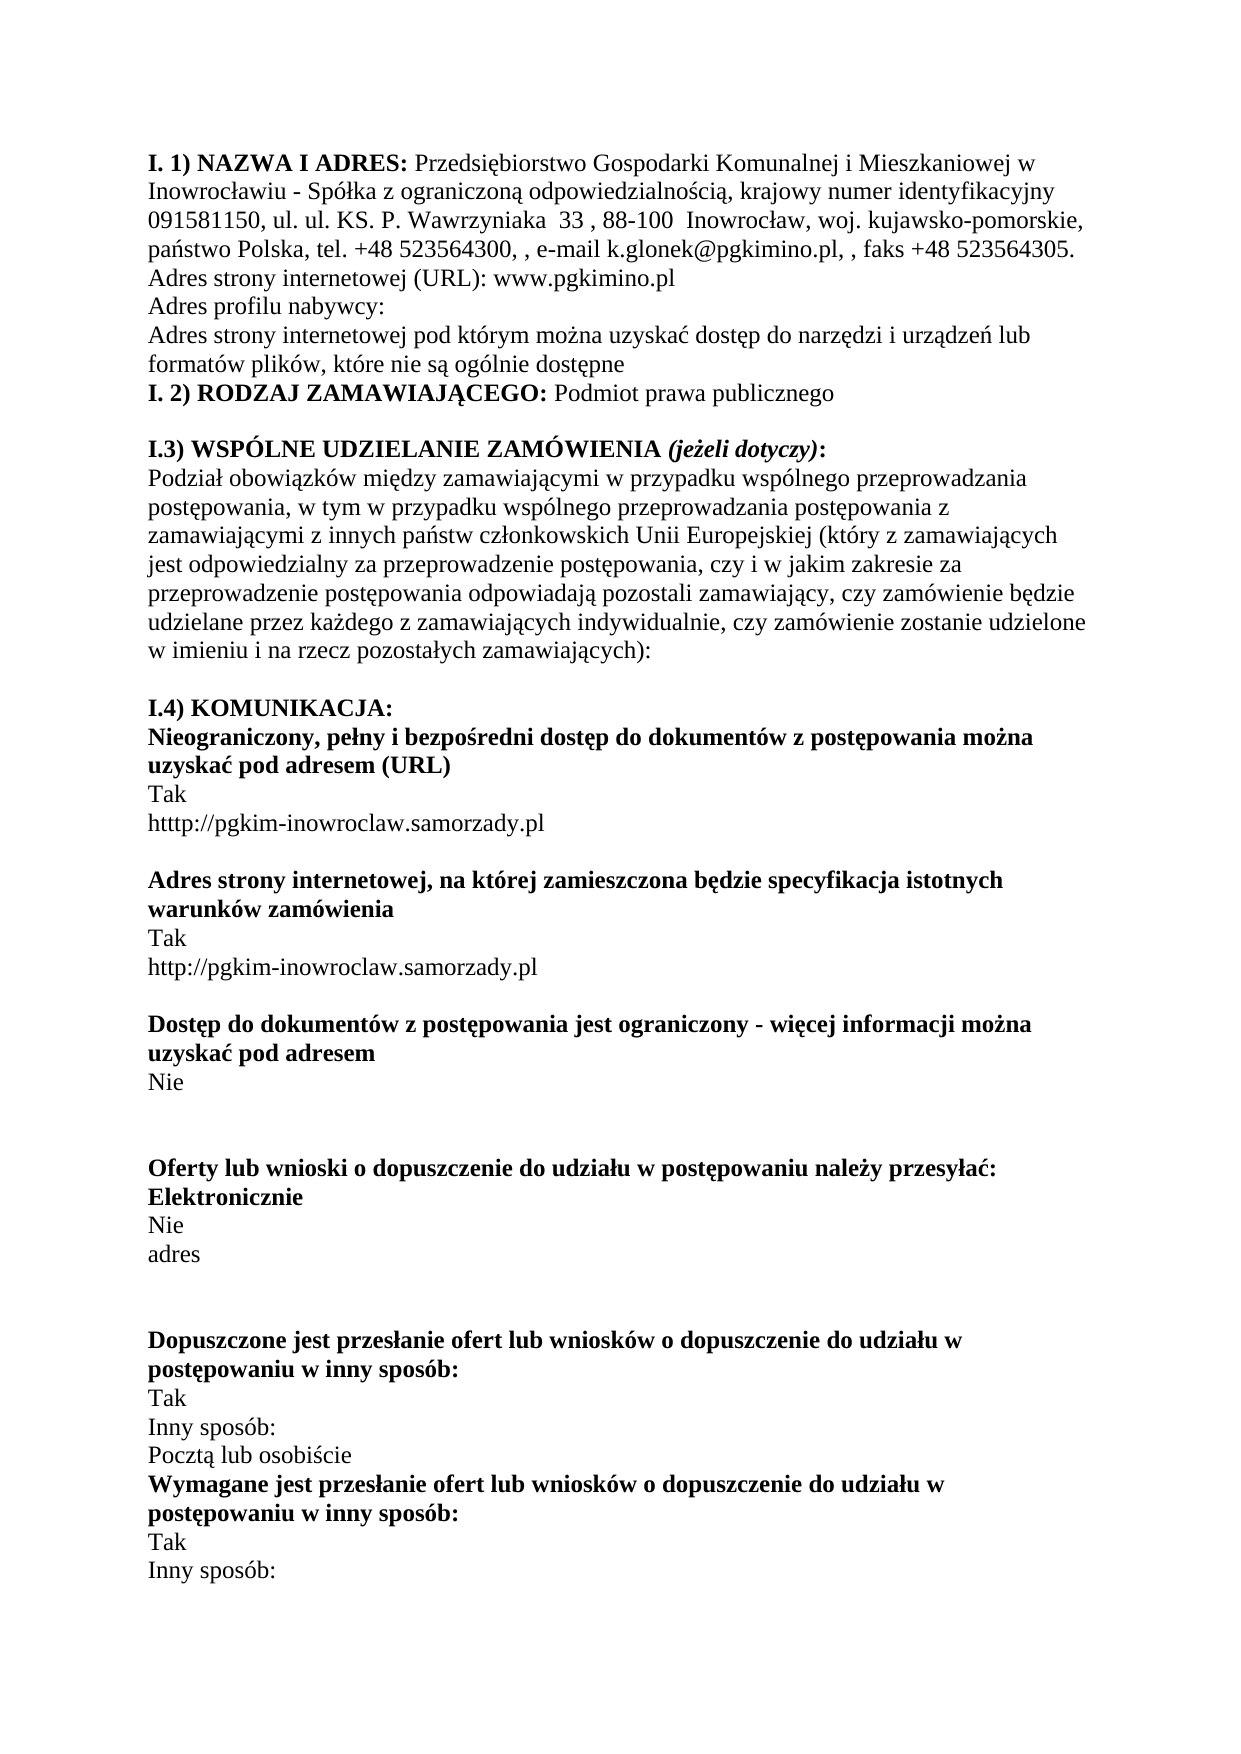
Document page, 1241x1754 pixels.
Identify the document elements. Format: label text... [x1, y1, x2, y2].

text Nie adres [148, 1211, 1093, 1297]
text I.4) KOMUNIKACJA: Nieograniczony, pełny i bezpośredni dostęp do dokumentów z postępowania można uzyskać pod adresem (URL) [148, 693, 1093, 779]
text Oferty lub wnioski o dopuszczenie do udziału w postępowaniu należy przesyłać: Elektronicznie [148, 1124, 1093, 1211]
text I.3) WSPÓLNE UDZIELANIE ZAMÓWIENIA (jeżeli dotyczy): [148, 434, 1093, 463]
text Tak htttp://pgkim-inowroclaw.samorzady.pl [148, 779, 1093, 837]
text Adres strony internetowej, na której zamieszczona będzie specyfikacja istotnych warunków zamówienia [148, 837, 1093, 923]
text Podział obowiązków między zamawiającymi w przypadku wspólnego przeprowadzania postępowania, w tym w przypadku wspólnego przeprowadzania postępowania z zamawiającymi z innych państw członkowskich Unii Europejskiej (który z zamawiających jest odpowiedzialny za przeprowadzenie postępowania, czy i w jakim zakresie za przeprowadzenie postępowania odpowiadają pozostali zamawiający, czy zamówienie będzie udzielane przez każdego z zamawiających indywidualnie, czy zamówienie zostanie udzielone w imieniu i na rzecz pozostałych zamawiających): [148, 463, 1093, 693]
text Dostęp do dokumentów z postępowania jest ograniczony - więcej informacji można uzyskać pod adresem [148, 981, 1093, 1067]
text Nie [148, 1067, 1093, 1124]
text Tak http://pgkim-inowroclaw.samorzady.pl [148, 923, 1093, 981]
text Dopuszczone jest przesłanie ofert lub wniosków o dopuszczenie do udziału w postępowaniu w inny sposób: Tak Inny sposób: Pocztą lub osobiście Wymagane jest przesłanie ofert lub wniosków o dopuszczenie do udziału w postępowaniu w inny sposób: Tak Inny sposób: [148, 1326, 1093, 1584]
text I. 1) NAZWA I ADRES: Przedsiębiorstwo Gospodarki Komunalnej i Mieszkaniowej w Inowrocławiu - Spółka z ograniczoną odpowiedzialnością, krajowy numer identyfikacyjny 091581150, ul. ul. KS. P. Wawrzyniaka 33 , 88-100 Inowrocław, woj. kujawsko-pomorskie, państwo Polska, tel. +48 523564300, , e-mail k.glonek@pgkimino.pl, , faks +48 523564305. Adres strony internetowej (URL): www.pgkimino.pl Adres profilu nabywcy: Adres strony internetowej pod którym można uzyskać dostęp do narzędzi i urządzeń lub formatów plików, które nie są ogólnie dostępne [148, 148, 1093, 378]
text I. 2) RODZAJ ZAMAWIAJĄCEGO: Podmiot prawa publicznego [148, 378, 1093, 434]
